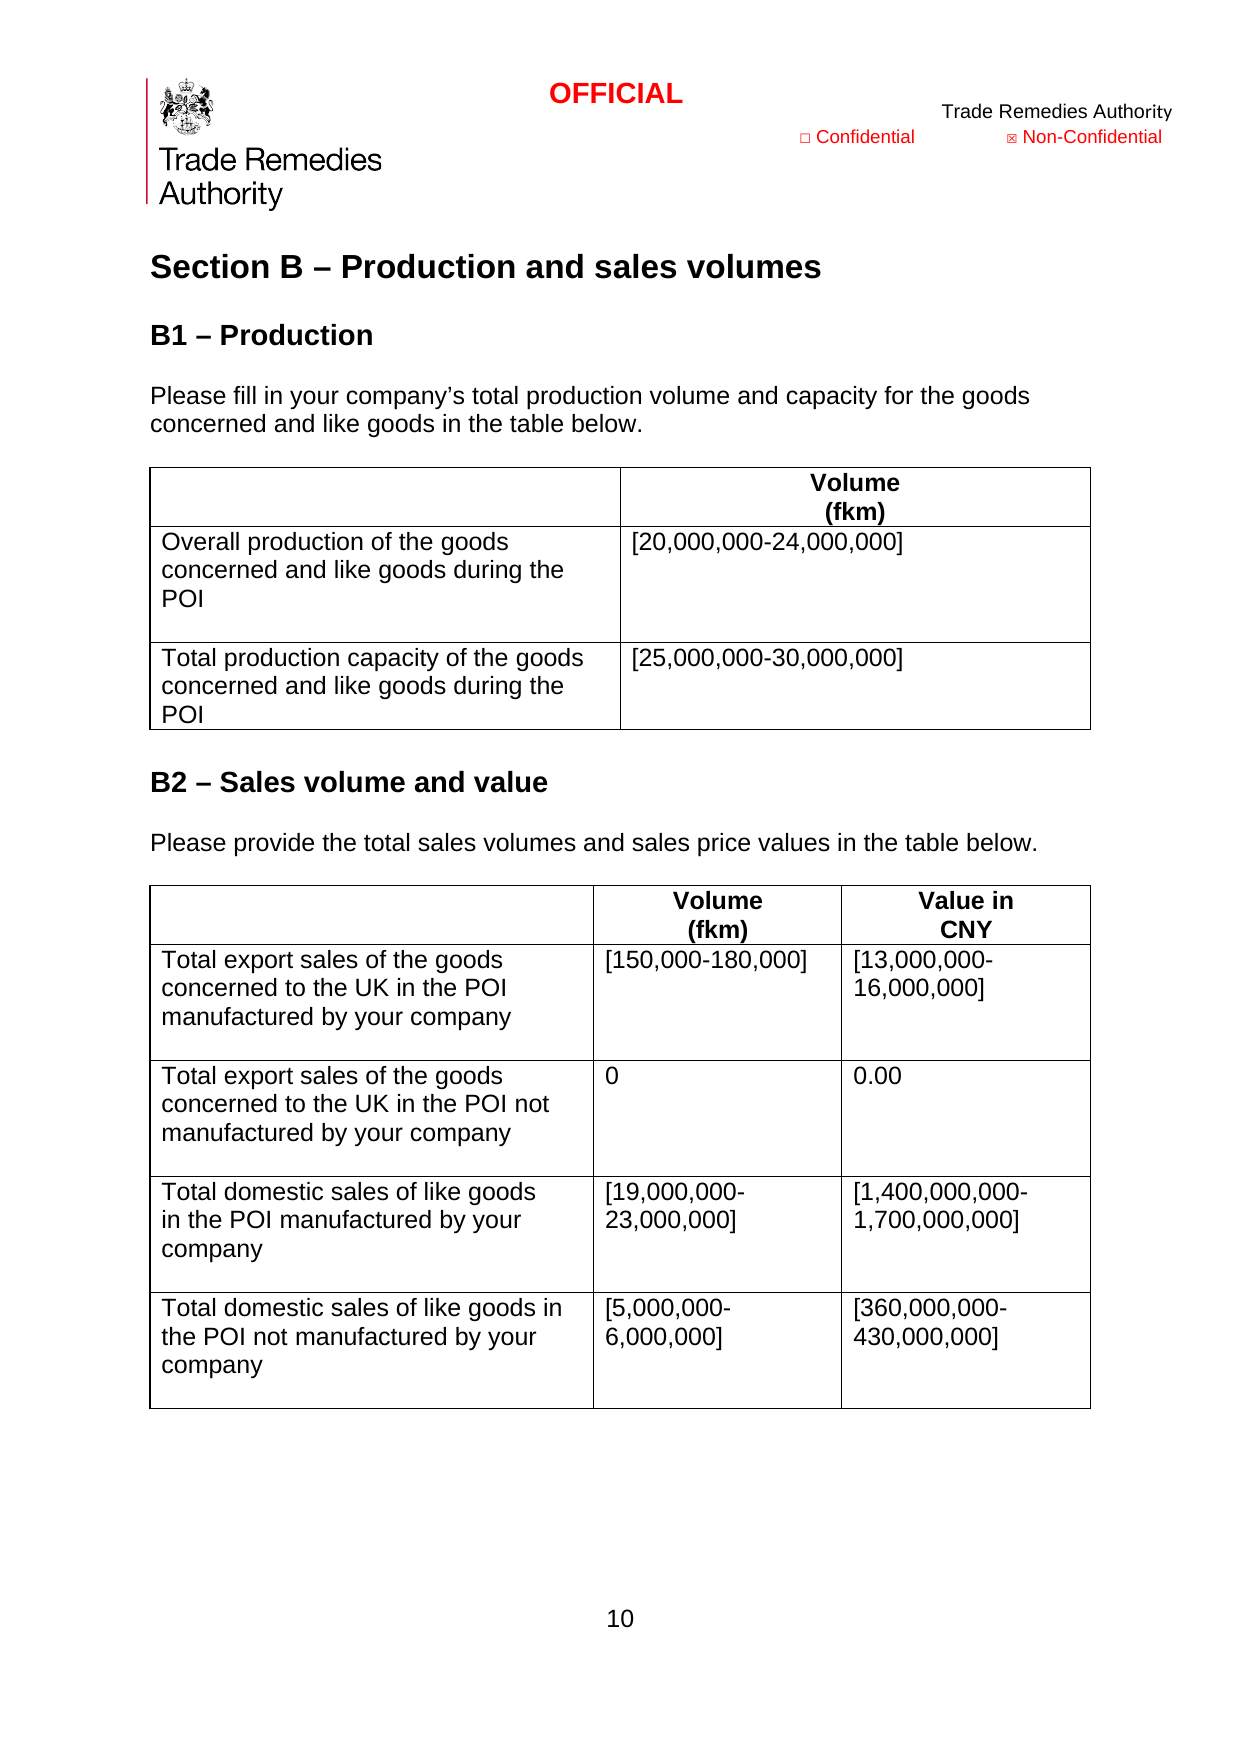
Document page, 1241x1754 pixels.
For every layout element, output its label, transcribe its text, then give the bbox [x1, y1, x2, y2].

table_header Volume (fkm) [621, 468, 1090, 526]
table_header Volume (fkm) [594, 886, 841, 944]
table_cell [25,000,000-30,000,000] [621, 643, 1090, 729]
table_cell Total production capacity of the goods concerned and like goods during the POI [151, 643, 620, 729]
table_cell [360,000,000-430,000,000] [842, 1293, 1090, 1408]
text Please provide the total sales volumes and sales price values in the table below. [150, 828, 1090, 856]
table_cell [19,000,000-23,000,000] [594, 1177, 841, 1292]
subtitle B1 – Production [150, 318, 1090, 352]
subtitle Section B – Production and sales volumes [150, 247, 1090, 286]
table_header Value in CNY [842, 886, 1090, 944]
table_cell [150,000-180,000] [594, 945, 841, 1060]
table_cell [1,400,000,000-1,700,000,000] [842, 1177, 1090, 1292]
table_cell Overall production of the goods concerned and like goods during the POI [151, 527, 620, 642]
table_cell Total export sales of the goods concerned to the UK in the POI not manufactured by your company [151, 1061, 593, 1176]
table_cell Total domestic sales of like goods in the POI not manufactured by your company [151, 1293, 593, 1408]
table_cell [5,000,000-6,000,000] [594, 1293, 841, 1408]
table_header [151, 468, 620, 526]
text Please fill in your company’s total production volume and capacity for the goods concerned and like goods in the table below. [150, 381, 1090, 438]
table_cell [20,000,000-24,000,000] [621, 527, 1090, 642]
table_cell Total domestic sales of like goods in the POI manufactured by your company [151, 1177, 593, 1292]
subtitle B2 – Sales volume and value [150, 765, 1090, 799]
table_cell 0 [594, 1061, 841, 1176]
table_cell Total export sales of the goods concerned to the UK in the POI manufactured by your company [151, 945, 593, 1060]
table_cell 0.00 [842, 1061, 1090, 1176]
table_header [151, 886, 593, 944]
table_cell [13,000,000-16,000,000] [842, 945, 1090, 1060]
